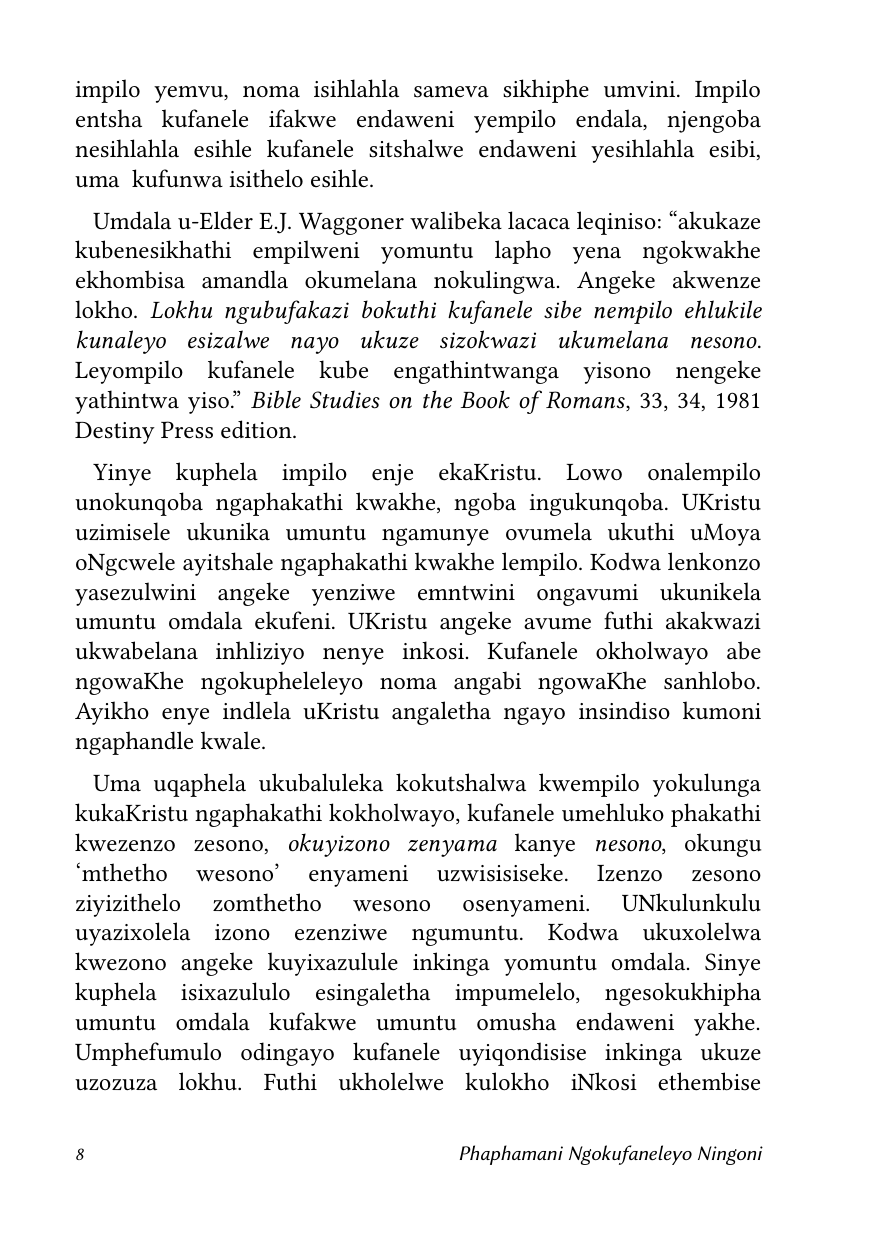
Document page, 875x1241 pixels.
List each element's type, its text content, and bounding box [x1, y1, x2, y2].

text Yinye kuphela impilo enje ekaKristu. Lowo onalempilo unokunqoba ngaphakathi kwakhe, ngoba ingukunqoba. UKristu uzimisele ukunika umuntu ngamunye ovumela ukuthi uMoya oNgcwele ayitshale ngaphakathi kwakhe lempilo. Kodwa lenkonzo yasezulwini angeke yenziwe emntwini ongavumi ukunikela umuntu omdala ekufeni. UKristu angeke avume futhi akakwazi ukwabelana inhliziyo nenye inkosi. Kufanele okholwayo abe ngowaKhe ngokupheleleyo noma angabi ngowaKhe sanhlobo. Ayikho enye indlela uKristu angaletha ngayo insindiso kumoni ngaphandle kwale. [75, 458, 762, 756]
text Umdala u-Elder E.J. Waggoner walibeka lacaca leqiniso: “akukaze kubenesikhathi empilweni yomuntu lapho yena ngokwakhe ekhombisa amandla okumelana nokulingwa. Angeke akwenze lokho. Lokhu ngubufakazi bokuthi kufanele sibe nempilo ehlukile kunaleyo esizalwe nayo ukuze sizokwazi ukumelana nesono. Leyompilo kufanele kube engathintwanga yisono nengeke yathintwa yiso.” Bible Studies on the Book of Romans, 33, 34, 1981 Destiny Press edition. [75, 207, 762, 444]
text Uma uqaphela ukubaluleka kokutshalwa kwempilo yokulunga kukaKristu ngaphakathi kokholwayo, kufanele umehluko phakathi kwezenzo zesono, okuyizono zenyama kanye nesono, okungu ‘mthetho wesono’ enyameni uzwisisiseke. Izenzo zesono ziyizithelo zomthetho wesono osenyameni. UNkulunkulu uyazixolela izono ezenziwe ngumuntu. Kodwa ukuxolelwa kwezono angeke kuyixazulule inkinga yomuntu omdala. Sinye kuphela isixazululo esingaletha impumelelo, ngesokukhipha umuntu omdala kufakwe umuntu omusha endaweni yakhe. Umphefumulo odingayo kufanele uyiqondisise inkinga ukuze uzozuza lokhu. Futhi ukholelwe kulokho iNkosi ethembise [75, 769, 762, 1096]
text impilo yemvu, noma isihlahla sameva sikhiphe umvini. Impilo entsha kufanele ifakwe endaweni yempilo endala, njengoba nesihlahla esihle kufanele sitshalwe endaweni yesihlahla esibi, uma kufunwa isithelo esihle. [75, 75, 762, 193]
